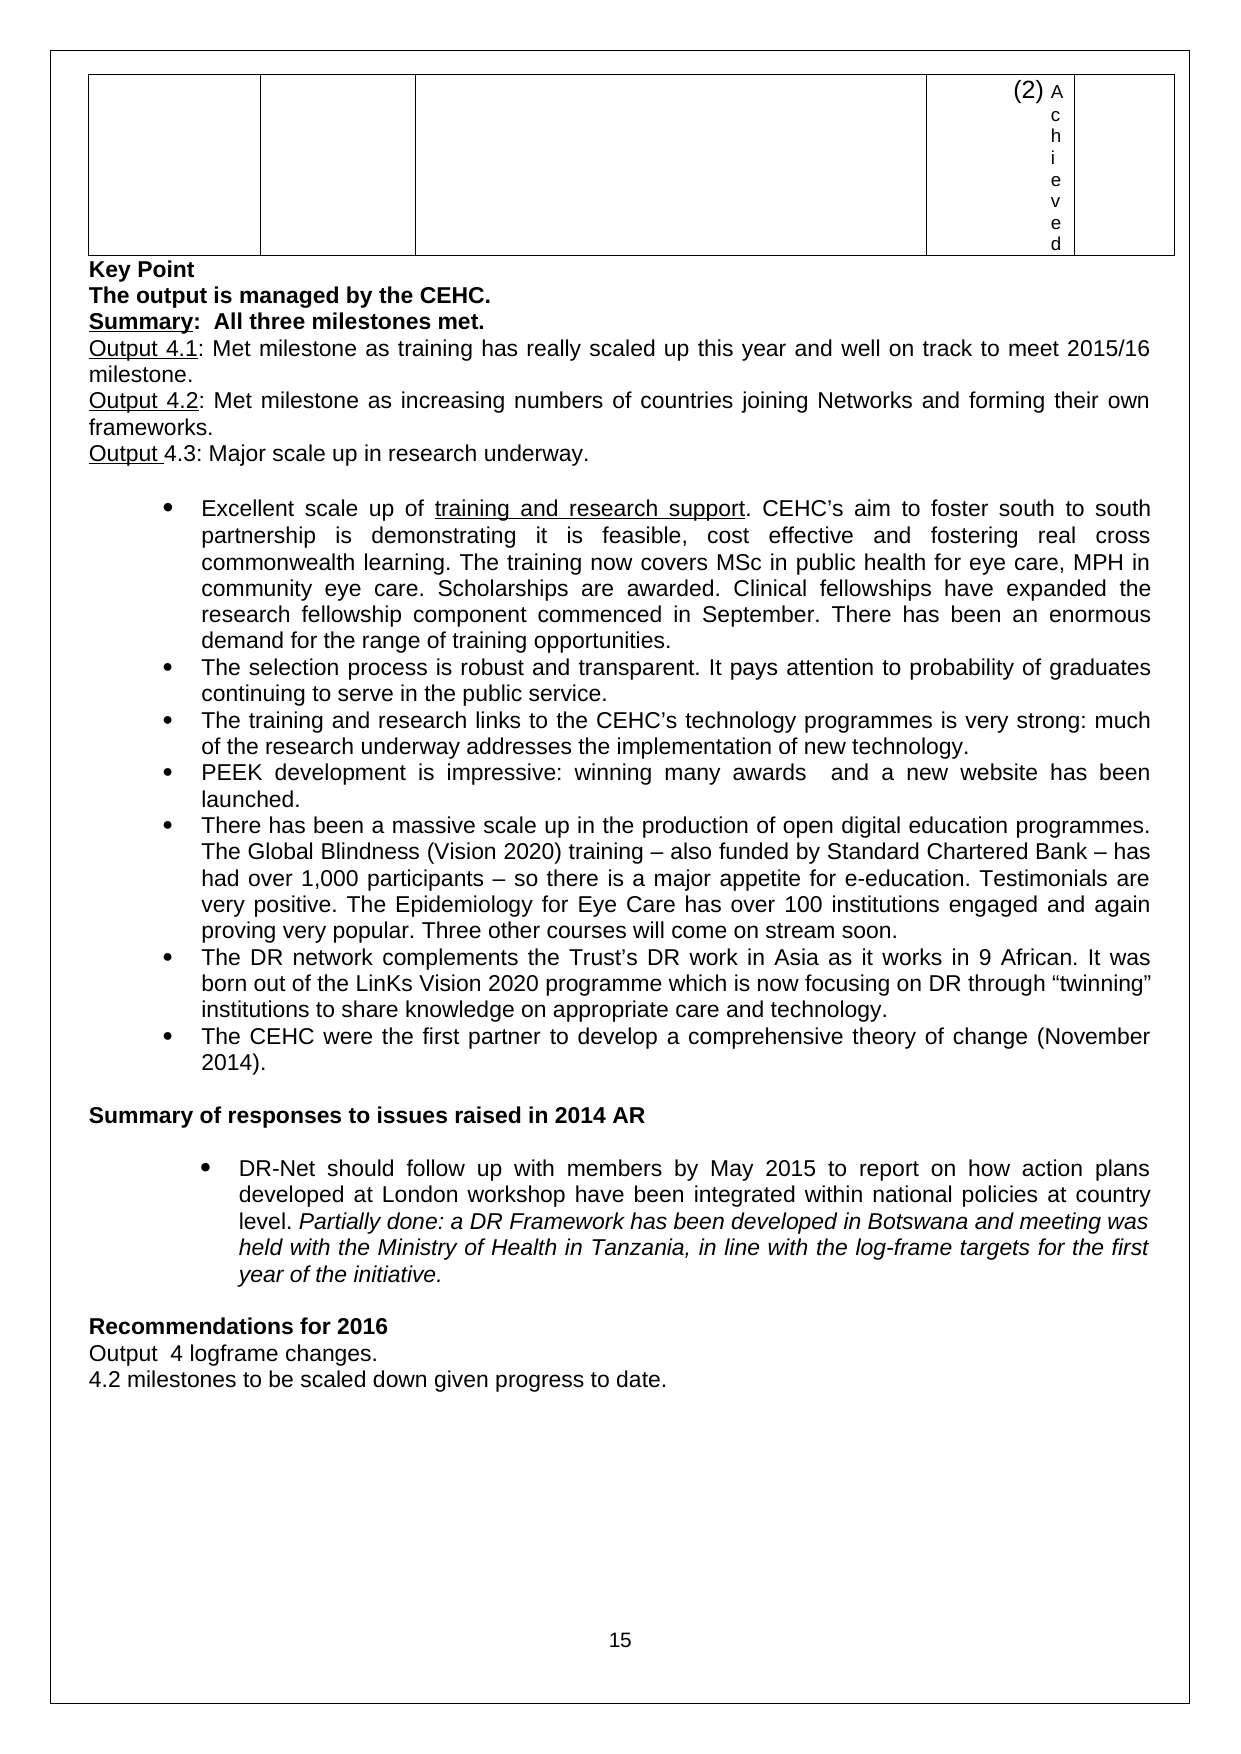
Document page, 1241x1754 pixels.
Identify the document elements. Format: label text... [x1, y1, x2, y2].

list DR-Net should follow up with members by May 2015 to report on how action plans developed at London workshop have been integrated within national policies at country level. Partially done: a DR Framework has been developed in Botswana and meeting was held with the Ministry of Health in Tanzania, in line with the log-frame targets for the first year of the initiative. [201, 1154, 1152, 1287]
text Summary of responses to issues raised in 2014 AR [89, 1102, 1152, 1128]
text Output 4 logframe changes. 4.2 milestones to be scaled down given progress to date. [89, 1339, 1152, 1392]
list Excellent scale up of training and research support. CEHC’s aim to foster south to south partnership is demonstrating it is feasible, cost effective and fostering real cross commonwealth learning. The training now covers MSc in public health for eye care, MPH in community eye care. Scholarships are awarded. Clinical fellowships have expanded the research fellowship component commenced in September. There has been an enormous demand for the range of training opportunities. [164, 495, 1152, 654]
text The output is managed by the CEHC. [89, 282, 1152, 308]
list The selection process is robust and transparent. It pays attention to probability of graduates continuing to serve in the public service. [164, 654, 1152, 707]
list There has been a massive scale up in the production of open digital education programmes. The Global Blindness (Vision 2020) training – also funded by Standard Chartered Bank – has had over 1,000 participants – so there is a major appetite for e-education. Testimonials are very positive. The Epidemiology for Eye Care has over 100 institutions engaged and again proving very popular. Three other courses will come on stream soon. [164, 812, 1152, 944]
text Output 4.2: Met milestone as increasing numbers of countries joining Networks and forming their own frameworks. [89, 387, 1152, 440]
text Summary: All three milestones met. [89, 308, 1152, 335]
table_cell [261, 75, 415, 254]
list The DR network complements the Trust’s DR work in Asia as it works in 9 African. It was born out of the LinKs Vision 2020 programme which is now focusing on DR through “twinning” institutions to share knowledge on appropriate care and technology. [164, 944, 1152, 1023]
list The CEHC were the first partner to develop a comprehensive theory of change (November 2014). [164, 1023, 1152, 1076]
table_cell [89, 75, 260, 254]
text Key Point [89, 256, 1152, 282]
table_cell Achieved Achieved [927, 75, 1074, 254]
text Output 4.3: Major scale up in research underway. [89, 440, 1152, 495]
table_cell [1075, 75, 1174, 254]
table_cell [416, 75, 926, 254]
text Recommendations for 2016 [89, 1313, 1152, 1339]
list The training and research links to the CEHC’s technology programmes is very strong: much of the research underway addresses the implementation of new technology. [164, 707, 1152, 759]
list PEEK development is impressive: winning many awards and a new website has been launched. [164, 759, 1152, 812]
text Output 4.1: Met milestone as training has really scaled up this year and well on track to meet 2015/16 milestone. [89, 335, 1152, 387]
